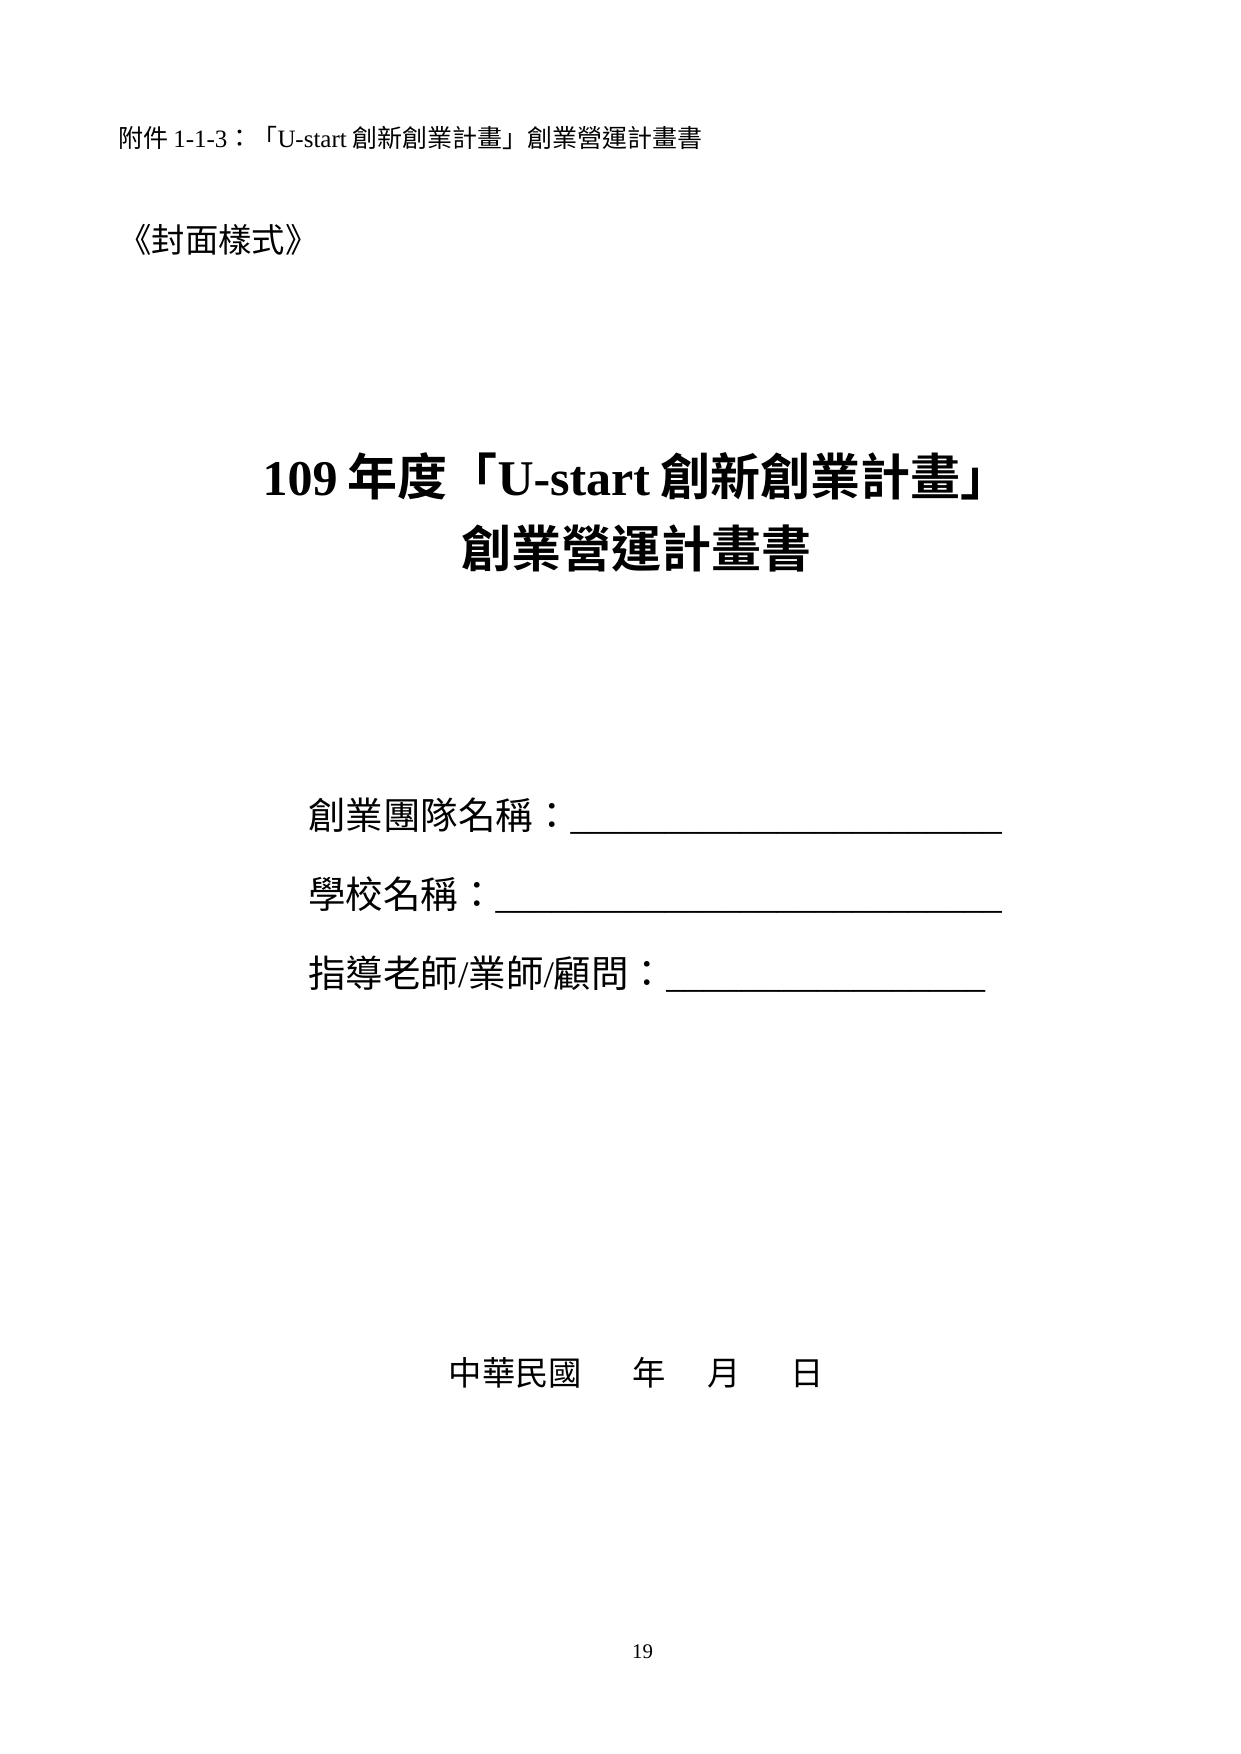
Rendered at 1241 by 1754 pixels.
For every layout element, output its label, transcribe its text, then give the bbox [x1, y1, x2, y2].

text 指導老師/業師/顧問：_________________ [308, 944, 1154, 998]
text 創業營運計畫書 [118, 510, 1154, 582]
text 創業團隊名稱：_______________________ [308, 786, 1154, 840]
text 中華民國 年 月 日 [118, 1346, 1154, 1394]
text 學校名稱：___________________________ [308, 865, 1154, 919]
text 《封面樣式》 [118, 214, 1154, 262]
text 附件1-1-3：「U-start創新創業計畫」創業營運計畫書 [118, 118, 1166, 154]
text 109年度「U-start創新創業計畫」 [118, 437, 1154, 510]
